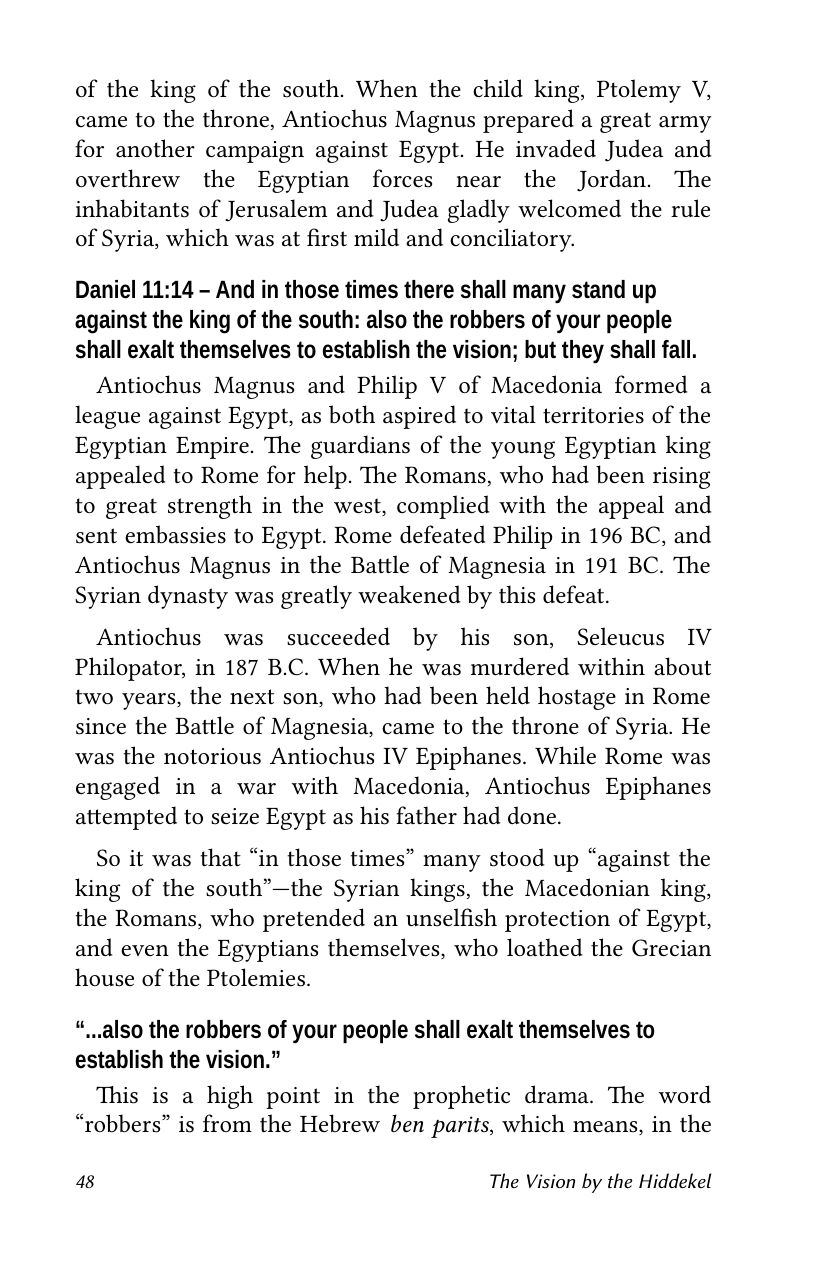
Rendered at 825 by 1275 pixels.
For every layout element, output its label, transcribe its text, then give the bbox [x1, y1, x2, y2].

text “...also the robbers of your people shall exalt themselves to establish the vision.” [75, 1014, 712, 1073]
text Antiochus was succeeded by his son, Seleucus IV Philopator, in 187 B.C. When he was murdered within about two years, the next son, who had been held hostage in Rome since the Battle of Magnesia, came to the throne of Syria. He was the notorious Antiochus IV Epiphanes. While Rome was engaged in a war with Macedonia, Antiochus Epiphanes attempted to seize Egypt as his father had done. [75, 623, 712, 831]
text So it was that “in those times” many stood up “against the king of the south”—the Syrian kings, the Macedonian king, the Romans, who pretended an unselfish protection of Egypt, and even the Egyptians themselves, who loathed the Grecian house of the Ptolemies. [75, 844, 712, 992]
text of the king of the south. When the child king, Ptolemy V, came to the throne, Antiochus Magnus prepared a great army for another campaign against Egypt. He invaded Judea and overthrew the Egyptian forces near the Jordan. The inhabitants of Jerusalem and Judea gladly welcomed the rule of Syria, which was at first mild and conciliatory. [75, 75, 712, 253]
text This is a high point in the prophetic drama. The word “robbers” is from the Hebrew ben parits, which means, in the [75, 1081, 712, 1139]
text Antiochus Magnus and Philip V of Macedonia formed a league against Egypt, as both aspired to vital territories of the Egyptian Empire. The guardians of the young Egyptian king appealed to Rome for help. The Romans, who had been rising to great strength in the west, complied with the appeal and sent embassies to Egypt. Rome defeated Philip in 196 BC, and Antiochus Magnus in the Battle of Magnesia in 191 BC. The Syrian dynasty was greatly weakened by this defeat. [75, 371, 712, 609]
text Daniel 11:14 – And in those times there shall many stand up against the king of the south: also the robbers of your people shall exalt themselves to establish the vision; but they shall fall. [75, 275, 712, 364]
